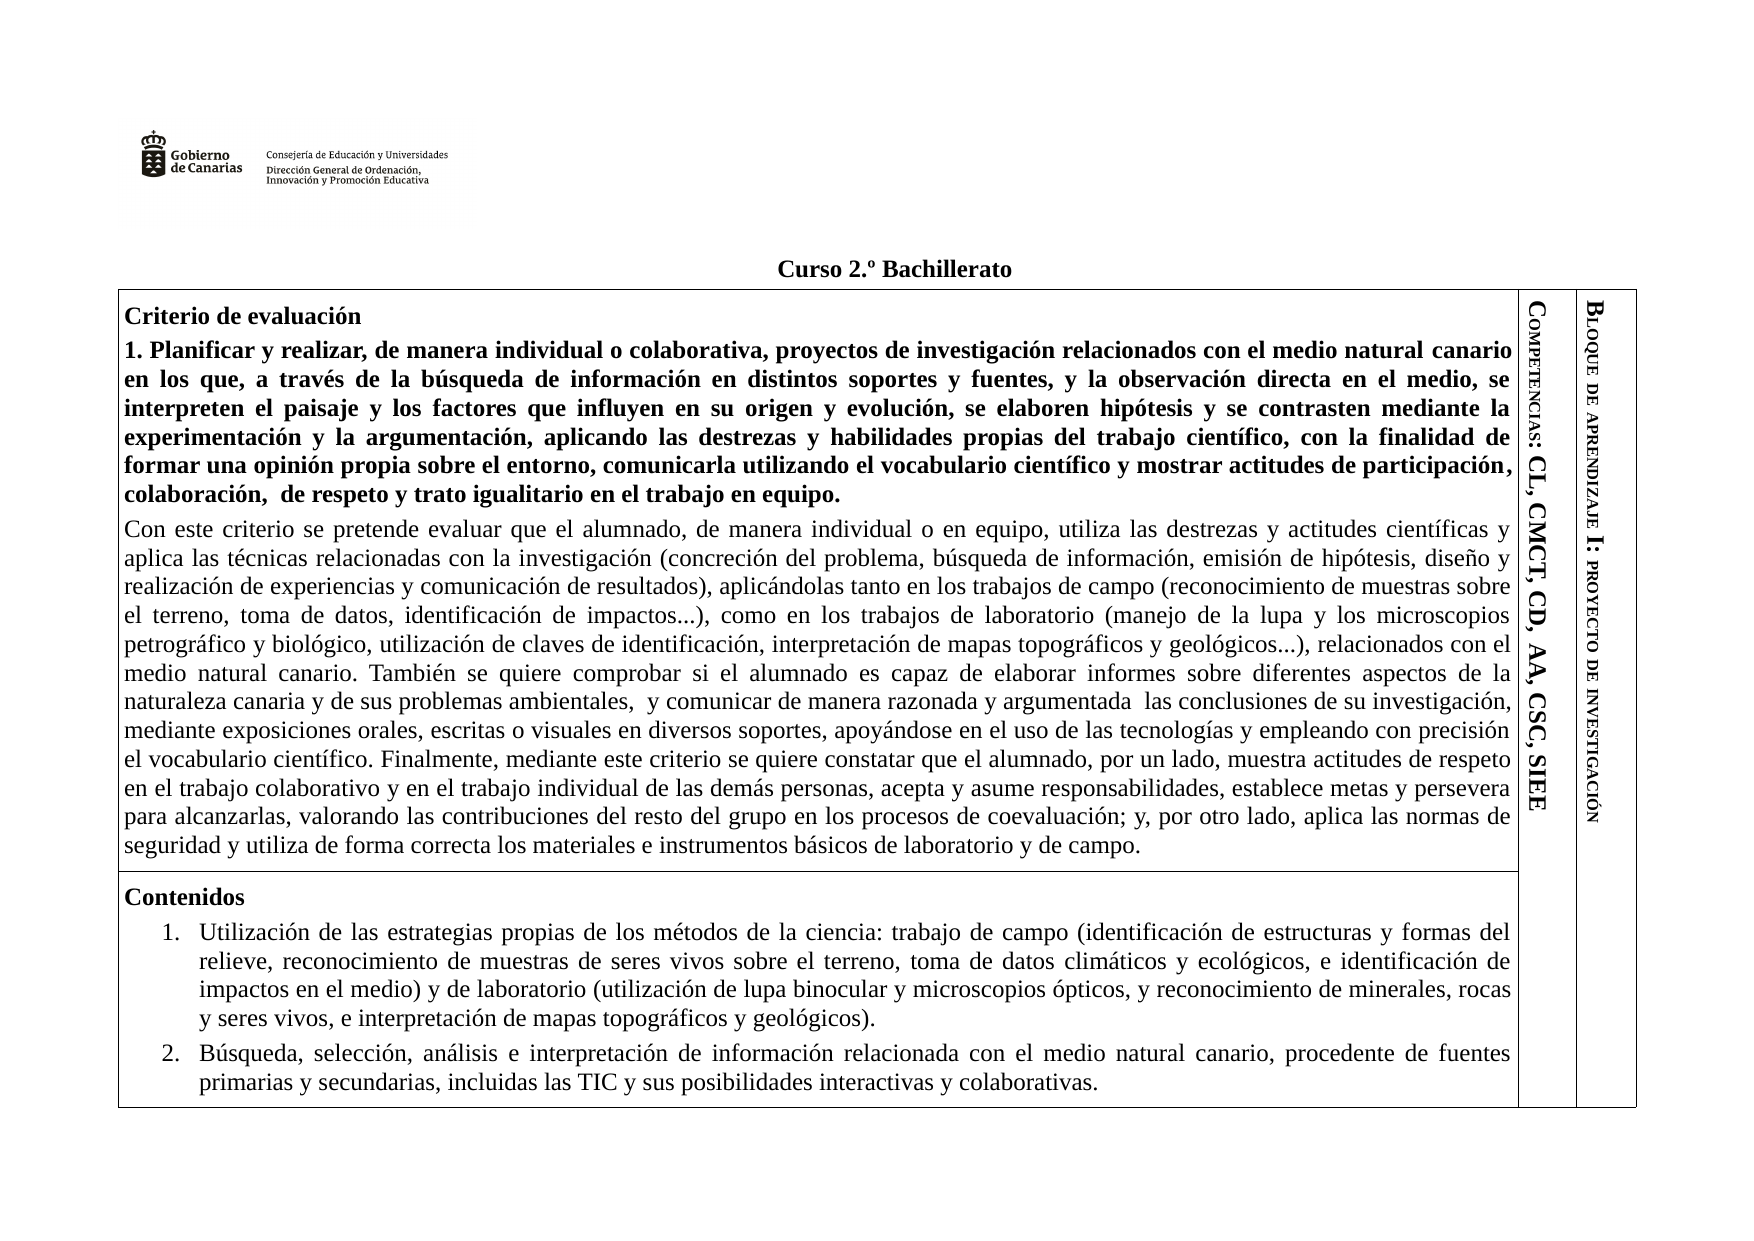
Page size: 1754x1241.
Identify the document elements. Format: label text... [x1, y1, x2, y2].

text Curso 2.º Bachillerato [153, 254, 1636, 283]
table_header Criterio de evaluación 1. Planificar y realizar, de manera individual o colaborativa, proyectos de investigación relacionados con el medio natural canario en los que, a través de la búsqueda de información en distintos soportes y fuentes, y la observación directa en el medio, se interpreten el paisaje y los factores que influyen en su origen y evolución, se elaboren hipótesis y se contrasten mediante la experimentación y la argumentación, aplicando las destrezas y habilidades propias del trabajo científico, con la finalidad de formar una opinión propia sobre el entorno, comunicarla utilizando el vocabulario científico y mostrar actitudes de participación, colaboración, de respeto y trato igualitario en el trabajo en equipo. Con este criterio se pretende evaluar que el alumnado, de manera individual o en equipo, utiliza las destrezas y actitudes científicas y aplica las técnicas relacionadas con la investigación (concreción del problema, búsqueda de información, emisión de hipótesis, diseño y realización de experiencias y comunicación de resultados), aplicándolas tanto en los trabajos de campo (reconocimiento de muestras sobre el terreno, toma de datos, identificación de impactos...), como en los trabajos de laboratorio (manejo de la lupa y los microscopios petrográfico y biológico, utilización de claves de identificación, interpretación de mapas topográficos y geológicos...), relacionados con el medio natural canario. También se quiere comprobar si el alumnado es capaz de elaborar informes sobre diferentes aspectos de la naturaleza canaria y de sus problemas ambientales, y comunicar de manera razonada y argumentada las conclusiones de su investigación, mediante exposiciones orales, escritas o visuales en diversos soportes, apoyándose en el uso de las tecnologías y empleando con precisión el vocabulario científico. Finalmente, mediante este criterio se quiere constatar que el alumnado, por un lado, muestra actitudes de respeto en el trabajo colaborativo y en el trabajo individual de las demás personas, acepta y asume responsabilidades, establece metas y persevera para alcanzarlas, valorando las contribuciones del resto del grupo en los procesos de coevaluación; y, por otro lado, aplica las normas de seguridad y utiliza de forma correcta los materiales e instrumentos básicos de laboratorio y de campo. [119, 290, 1518, 871]
table_cell Contenidos Utilización de las estrategias propias de los métodos de la ciencia: trabajo de campo (identificación de estructuras y formas del relieve, reconocimiento de muestras de seres vivos sobre el terreno, toma de datos climáticos y ecológicos, e identificación de impactos en el medio) y de laboratorio (utilización de lupa binocular y microscopios ópticos, y reconocimiento de minerales, rocas y seres vivos, e interpretación de mapas topográficos y geológicos). Búsqueda, selección, análisis e interpretación de información relacionada con el medio natural canario, procedente de fuentes primarias y secundarias, incluidas las TIC y sus posibilidades interactivas y colaborativas. Desarrollo de los procedimientos del trabajo científico: planteamiento de problemas y discusión de su interés, formulación de hipótesis, estrategias y diseños experimentales, análisis e interpretación y comunicación de resultados. Adopción de una actitud crítica ante las teorías y los modelos geológicos y biológicos, así como ante las variaciones originadas como consecuencia de los avances en la investigación científica. Participación en debates sobre problemas ambientales de Canarias con la exposición razonada y argumentada de los datos técnicos, mediante el empleo del vocabulario y los conocimientos propios de la materia. Respeto por las normas de seguridad y utilización correcta de los materiales y de los instrumentos básicos de laboratorio y de campo. [119, 872, 1518, 1107]
table_header Competencias: CL, CMCT, CD, AA, CSC, SIEE [1519, 290, 1576, 1107]
table_header Bloque de aprendizaje I: proyecto de investigación [1577, 290, 1636, 1107]
